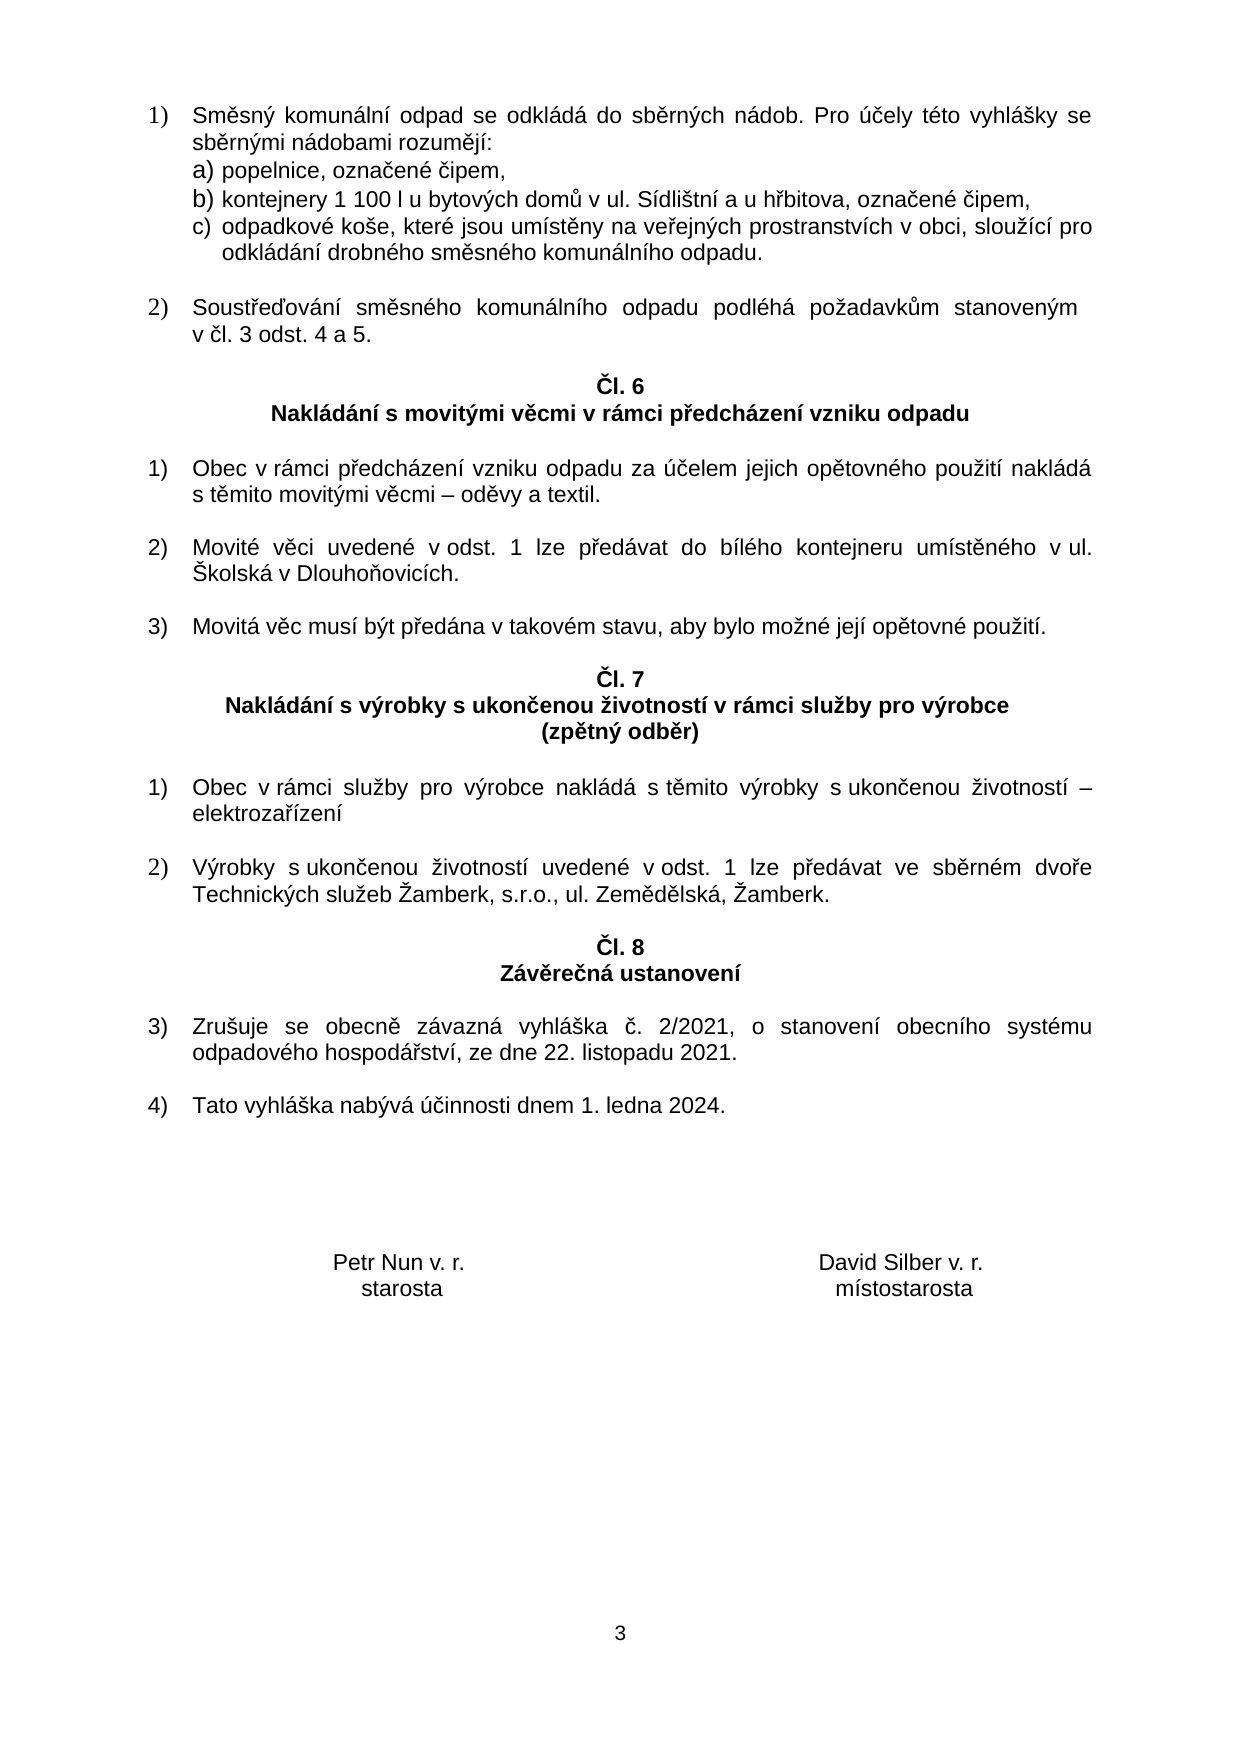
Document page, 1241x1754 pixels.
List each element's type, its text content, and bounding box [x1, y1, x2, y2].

list Obec v rámci služby pro výrobce nakládá s těmito výrobky s ukončenou životností – elektrozařízení [148, 773, 1092, 826]
text Čl. 8 [148, 934, 1092, 960]
list Tato vyhláška nabývá účinnosti dnem 1. ledna 2024. [148, 1092, 1092, 1118]
list Směsný komunální odpad se odkládá do sběrných nádob. Pro účely této vyhlášky se sběrnými nádobami rozumějí: [148, 100, 1092, 155]
list Movité věci uvedené v odst. 1 lze předávat do bílého kontejneru umístěného v ul. Školská v Dlouhoňovicích. [148, 534, 1092, 587]
list Výrobky s ukončenou životností uvedené v odst. 1 lze předávat ve sběrném dvoře Technických služeb Žamberk, s.r.o., ul. Zemědělská, Žamberk. [148, 852, 1092, 908]
list Zrušuje se obecně závazná vyhláška č. 2/2021, o stanovení obecního systému odpadového hospodářství, ze dne 22. listopadu 2021. [148, 1013, 1092, 1066]
text Čl. 6 [148, 373, 1092, 400]
list popelnice, označené čipem, [192, 155, 1092, 184]
table_header David Silber v. r. místostarosta [650, 1189, 1152, 1307]
subtitle Nakládání s movitými věcmi v rámci předcházení vzniku odpadu [148, 400, 1092, 426]
text Závěrečná ustanovení [148, 960, 1092, 987]
list Soustřeďování směsného komunálního odpadu podléhá požadavkům stanoveným v čl. 3 odst. 4 a 5. [148, 292, 1092, 347]
list odpadkové koše, které jsou umístěny na veřejných prostranstvích v obci, sloužící pro odkládání drobného směsného komunálního odpadu. [192, 213, 1092, 266]
text Čl. 7 [148, 666, 1092, 692]
table_header Petr Nun v. r. starosta [148, 1189, 650, 1307]
list Obec v rámci předcházení vzniku odpadu za účelem jejich opětovného použití nakládá s těmito movitými věcmi – oděvy a textil. [148, 455, 1092, 507]
list Movitá věc musí být předána v takovém stavu, aby bylo možné její opětovné použití. [148, 613, 1092, 639]
subtitle (zpětný odběr) [148, 718, 1092, 745]
subtitle Nakládání s výrobky s ukončenou životností v rámci služby pro výrobce [148, 692, 1092, 718]
list kontejnery 1 100 l u bytových domů v ul. Sídlištní a u hřbitova, označené čipem, [192, 184, 1092, 213]
